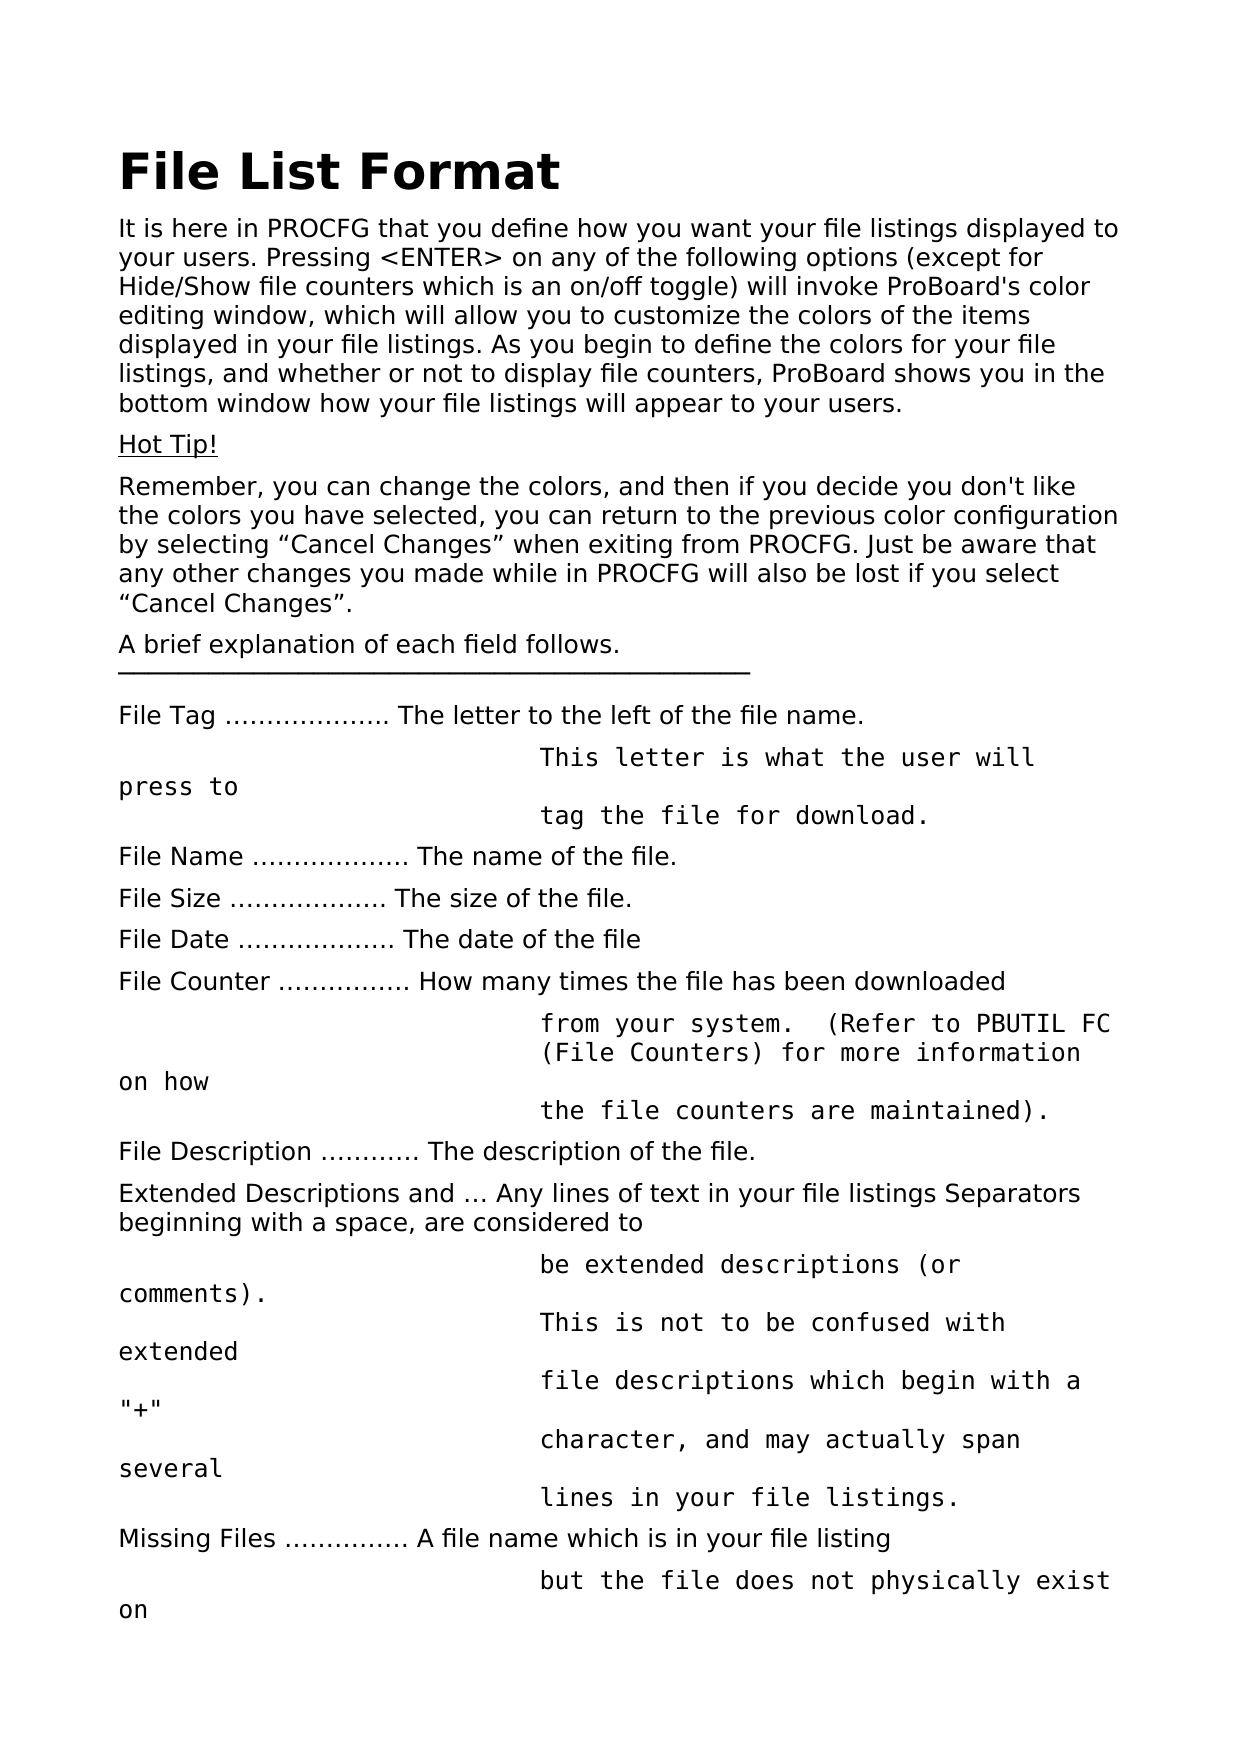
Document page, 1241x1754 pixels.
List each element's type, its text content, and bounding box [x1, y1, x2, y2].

text A brief explanation of each field follows. ────────────────────────────────────────── [118, 631, 1122, 689]
text It is here in PROCFG that you define how you want your file listings displayed to your users. Pressing <ENTER> on any of the following options (except for Hide/Show file counters which is an on/off toggle) will invoke ProBoard's color editing window, which will allow you to customize the colors of the items displayed in your file listings. As you begin to define the colors for your file listings, and whether or not to display file counters, ProBoard shows you in the bottom window how your file listings will appear to your users. [118, 214, 1122, 418]
text from your system. (Refer to PBUTIL FC (File Counters) for more information on how the file counters are maintained). [118, 1009, 1122, 1126]
text This letter is what the user will press to tag the file for download. [118, 743, 1122, 831]
text File Description ………… The description of the file. [118, 1137, 1122, 1167]
text Extended Descriptions and … Any lines of text in your file listings Separators beginning with a space, are considered to [118, 1179, 1122, 1237]
text File Tag ……………….. The letter to the left of the file name. [118, 701, 1122, 731]
subtitle File List Format [118, 143, 1122, 201]
text but the file does not physically exist on [118, 1566, 1122, 1624]
text File Date ………………. The date of the file [118, 926, 1122, 955]
text Missing Files …………… A file name which is in your file listing [118, 1524, 1122, 1553]
text be extended descriptions (or comments). This is not to be confused with extended file descriptions which begin with a "+" character, and may actually span several lines in your file listings. [118, 1250, 1122, 1512]
text Hot Tip! [118, 431, 1122, 460]
text File Counter ……………. How many times the file has been downloaded [118, 967, 1122, 996]
text File Size ………………. The size of the file. [118, 884, 1122, 913]
text File Name ………………. The name of the file. [118, 842, 1122, 871]
text Remember, you can change the colors, and then if you decide you don't like the colors you have selected, you can return to the previous color configuration by selecting “Cancel Changes” when exiting from PROCFG. Just be aware that any other changes you made while in PROCFG will also be lost if you select “Cancel Changes”. [118, 472, 1122, 618]
